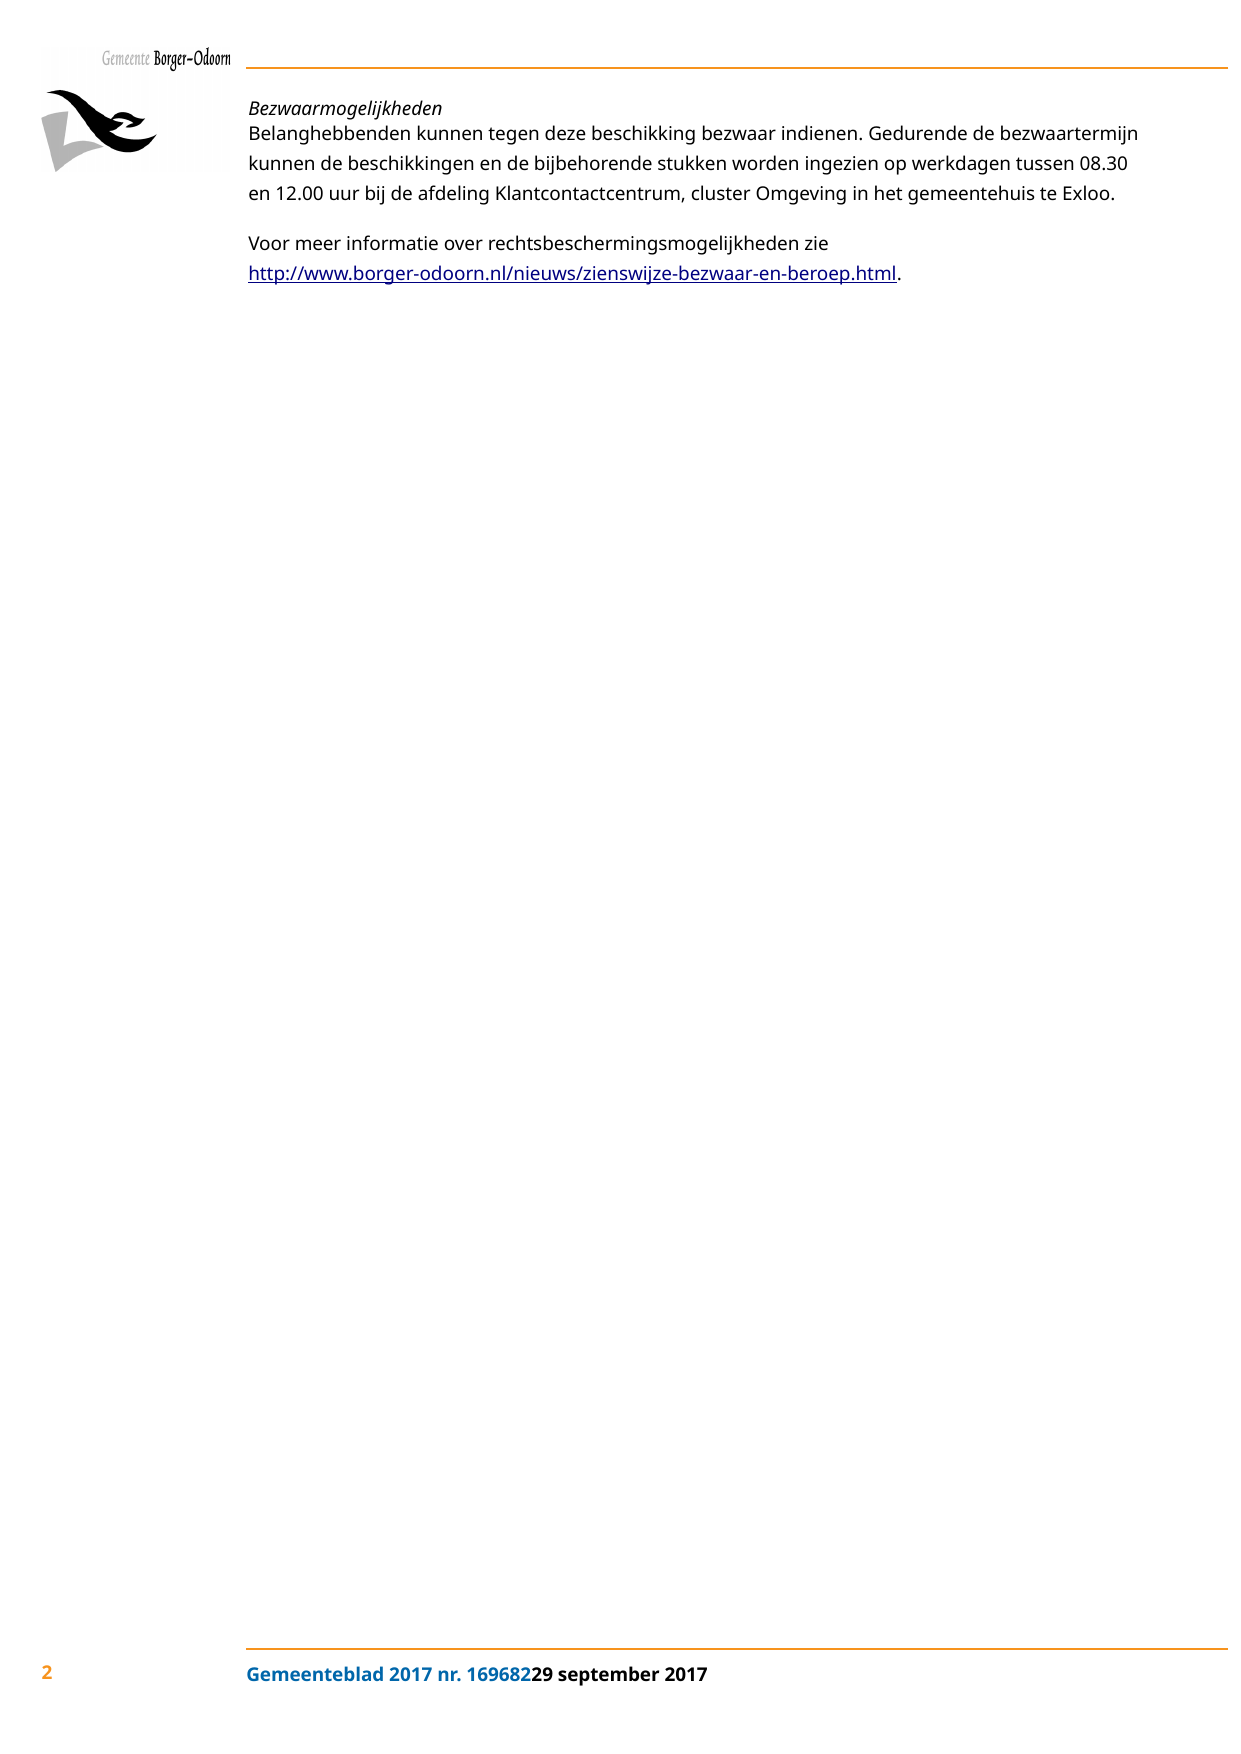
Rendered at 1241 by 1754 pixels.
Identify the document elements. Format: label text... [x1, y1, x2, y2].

picture [41, 47, 231, 172]
text Voor meer informatie over rechtsbeschermingsmogelijkheden zie http://www.borger-odoorn.nl/nieuws/zienswijze-bezwaar-en-beroep.html. [248, 230, 1152, 285]
text Bezwaarmogelijkheden [248, 95, 1152, 121]
text Belanghebbenden kunnen tegen deze beschikking bezwaar indienen. Gedurende de bezwaartermijn kunnen de beschikkingen en de bijbehorende stukken worden ingezien op werkdagen tussen 08.30 en 12.00 uur bij de afdeling Klantcontactcentrum, cluster Omgeving in het gemeentehuis te Exloo. [248, 121, 1152, 205]
